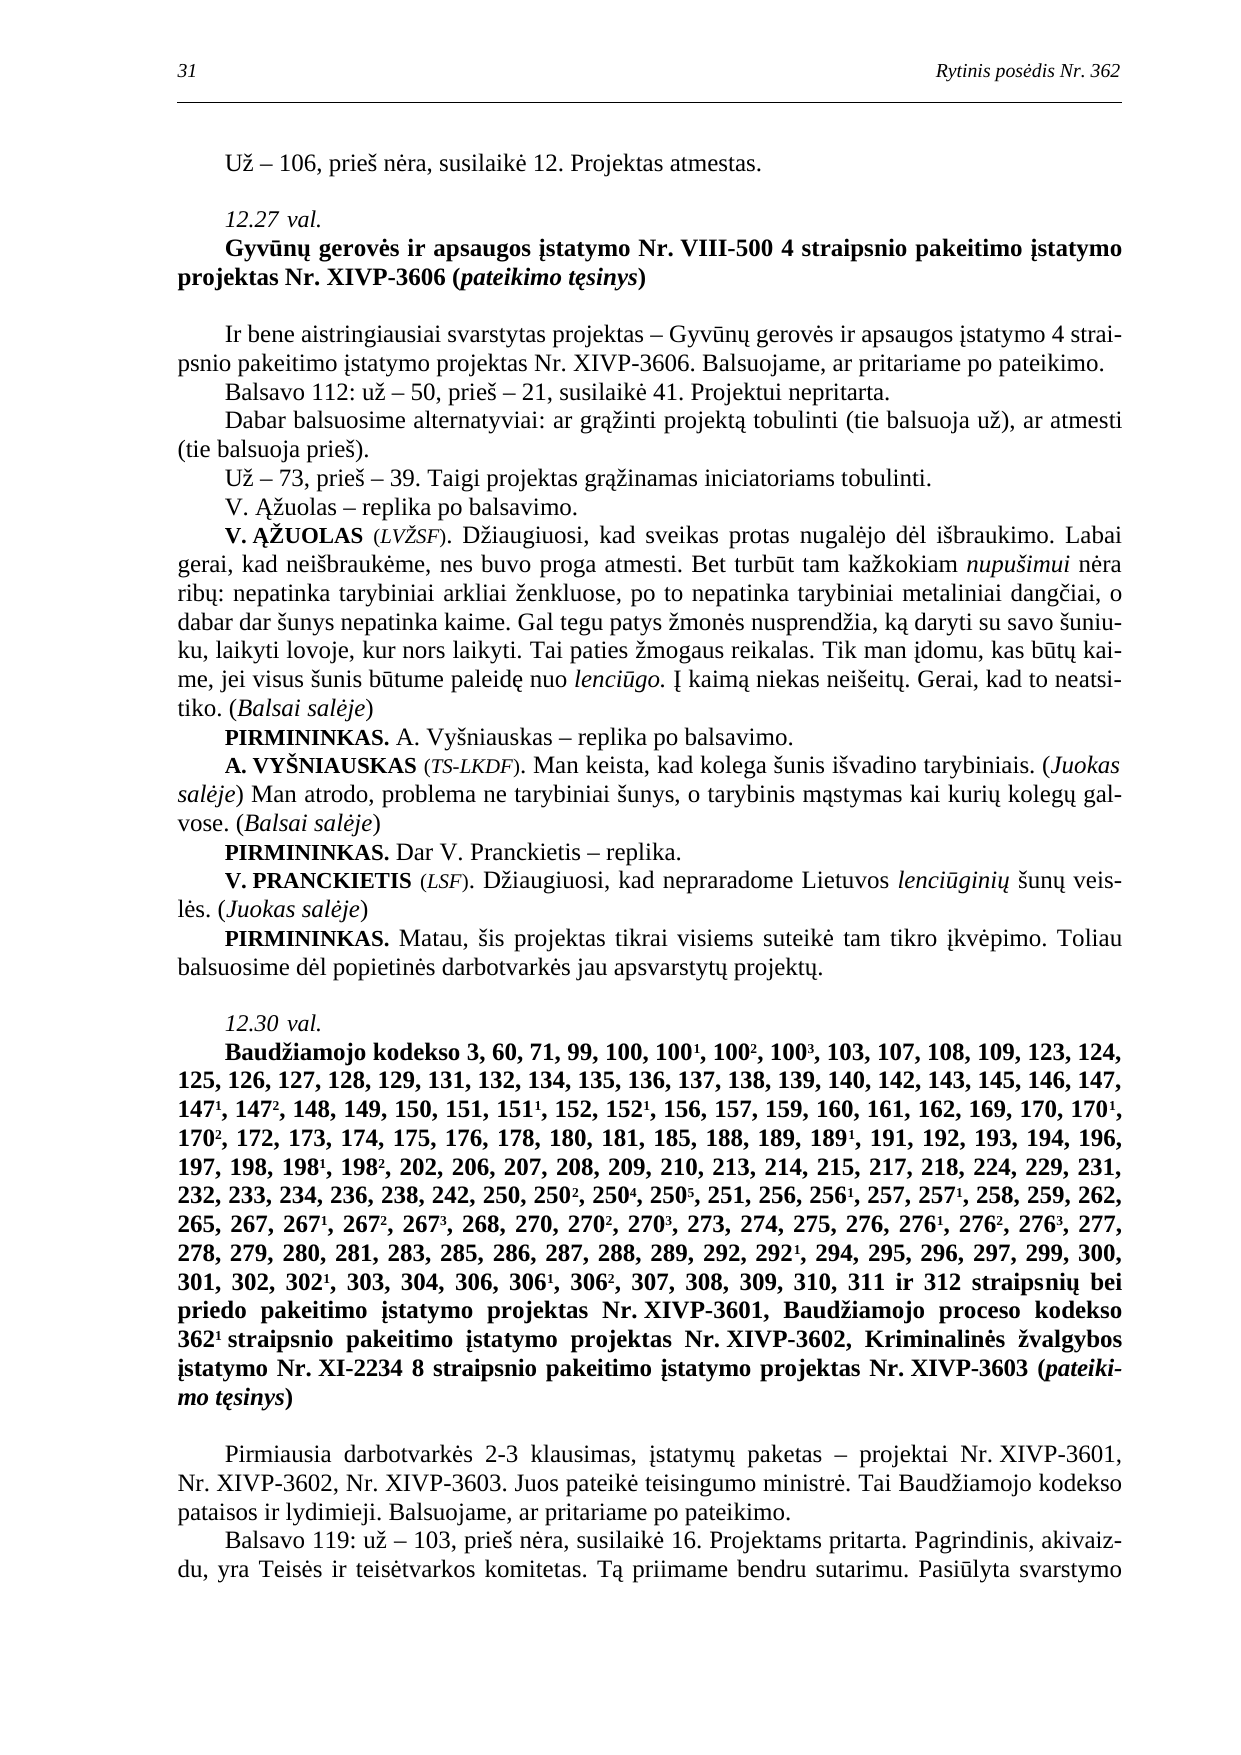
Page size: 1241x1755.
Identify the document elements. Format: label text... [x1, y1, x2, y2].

text Da­bar bal­suo­si­me al­ter­na­ty­viai: ar grą­žin­ti pro­jek­tą to­bu­lin­ti (tie bal­suo­ja už), ar at­mes­ti (tie bal­suo­ja prieš). [177, 405, 1122, 463]
text Pir­miau­sia dar­bo­tvarkės 2-3 klau­si­mas, įsta­ty­mų pa­ke­tas – pro­jek­tai Nr. XIVP-3601, Nr. XIVP-3602, Nr. XIVP-3603. Juos pa­tei­kė tei­sin­gu­mo mi­nist­rė. Tai Bau­džia­mo­jo ko­dek­so pa­tai­sos ir ly­di­mie­ji. Bal­suo­ja­me, ar pri­ta­ria­me po pa­tei­ki­mo. [177, 1439, 1122, 1525]
text Bal­sa­vo 119: už – 103, prieš nė­ra, su­si­lai­kė 16. Pro­jek­tams pri­tar­ta. Pa­grin­di­nis, aki­vaiz­du, yra Tei­sės ir tei­sėt­var­kos ko­mi­te­tas. Tą pri­ima­me ben­dru su­ta­ri­mu. Pa­siū­ly­ta svars­ty­mo [177, 1525, 1122, 1583]
text PIRMININKAS. Ma­tau, šis pro­jek­tas tik­rai vi­siems su­tei­kė tam tik­ro įkvė­pi­mo. To­liau bal­suo­si­me dėl po­pie­ti­nės dar­bo­tvarkės jau ap­svars­ty­tų pro­jek­tų. [177, 923, 1122, 980]
text PIRMININKAS. Dar V. Pranc­kie­tis – re­pli­ka. [177, 837, 1122, 865]
text 12.27 val. [224, 205, 1122, 233]
text Bal­sa­vo 112: už – 50, prieš – 21, su­si­lai­kė 41. Pro­jek­tui ne­pri­tar­ta. [177, 377, 1122, 405]
text Gy­vū­nų ge­ro­vės ir ap­sau­gos įsta­ty­mo Nr. VIII-500 4 straips­nio pa­kei­ti­mo įsta­ty­mo pro­jek­tas Nr. XIVP-3606 (pa­tei­ki­mo tę­si­nys) [177, 233, 1122, 290]
text 12.30 val. [224, 1009, 1122, 1037]
text Bau­džia­mo­jo ko­dek­so 3, 60, 71, 99, 100, 1001, 1002, 1003, 103, 107, 108, 109, 123, 124, 125, 126, 127, 128, 129, 131, 132, 134, 135, 136, 137, 138, 139, 140, 142, 143, 145, 146, 147, 1471, 1472, 148, 149, 150, 151, 1511, 152, 1521, 156, 157, 159, 160, 161, 162, 169, 170, 1701, 1702, 172, 173, 174, 175, 176, 178, 180, 181, 185, 188, 189, 1891, 191, 192, 193, 194, 196, 197, 198, 1981, 1982, 202, 206, 207, 208, 209, 210, 213, 214, 215, 217, 218, 224, 229, 231, 232, 233, 234, 236, 238, 242, 250, 2502, 2504, 2505, 251, 256, 2561, 257, 2571, 258, 259, 262, 265, 267, 2671, 2672, 2673, 268, 270, 2702, 2703, 273, 274, 275, 276, 2761, 2762, 2763, 277, 278, 279, 280, 281, 283, 285, 286, 287, 288, 289, 292, 2921, 294, 295, 296, 297, 299, 300, 301, 302, 3021, 303, 304, 306, 3061, 3062, 307, 308, 309, 310, 311 ir 312 straips­nių bei priedo pa­kei­ti­mo įsta­ty­mo pro­jek­tas Nr. XIVP-3601, Bau­džia­mo­jo pro­ce­so ko­dek­so 3621 straips­nio pa­kei­ti­mo įsta­ty­mo pro­jek­tas Nr. XIVP-3602, Kri­mi­na­li­nės žval­gy­bos įsta­ty­mo Nr. XI-2234 8 straips­nio pa­kei­ti­mo įsta­ty­mo pro­jek­tas Nr. XIVP-3603 (pa­tei­ki­mo tę­si­nys) [177, 1037, 1122, 1410]
text Už – 106, prieš nė­ra, su­si­lai­kė 12. Pro­jek­tas at­mes­tas. [177, 148, 1122, 176]
text PIRMININKAS. A. Vyš­niaus­kas – re­pli­ka po bal­sa­vi­mo. [177, 722, 1122, 750]
text Už – 73, prieš – 39. Tai­gi pro­jek­tas grą­ži­na­mas ini­cia­to­riams to­bu­lin­ti. [177, 463, 1122, 492]
text V. ĄŽUOLAS (LVŽSF). Džiau­giuo­si, kad svei­kas pro­tas nu­ga­lė­jo dėl iš­brau­ki­mo. La­bai ge­rai, kad ne­iš­brau­kė­me, nes bu­vo pro­ga at­mes­ti. Bet tur­būt tam kaž­ko­kiam nu­pu­ši­mui nė­ra ri­bų: ne­pa­tin­ka ta­ry­bi­niai ar­kliai žen­kluo­se, po to ne­pa­tin­ka ta­ry­bi­niai me­ta­li­niai dang­čiai, o da­bar dar šu­nys ne­pa­tin­ka kai­me. Gal te­gu pa­tys žmo­nės nu­spren­džia, ką da­ry­ti su sa­vo šu­niu­ku, lai­ky­ti lo­vo­je, kur nors lai­ky­ti. Tai pa­ties žmo­gaus rei­ka­las. Tik man įdo­mu, kas bū­tų kai­me, jei vi­sus šu­nis bū­tu­me pa­lei­dę nuo len­ciū­go. Į kai­mą nie­kas ne­iš­ei­tų. Ge­rai, kad to ne­at­si­ti­ko. (Bal­sai sa­lė­je) [177, 520, 1122, 722]
text V. PRANCKIETIS (LSF). Džiau­giuo­si, kad ne­pra­ra­do­me Lie­tu­vos len­ciū­gi­nių šu­nų veis­lės. (Juo­kas sa­lė­je) [177, 865, 1122, 923]
text V. Ąžuo­las – re­pli­ka po bal­sa­vi­mo. [177, 492, 1122, 520]
text A. VYŠNIAUSKAS (TS-LKDF). Man keis­ta, kad ko­le­ga šu­nis iš­va­di­no ta­ry­bi­niais. (Juo­kas sa­lė­je) Man at­ro­do, pro­ble­ma ne ta­ry­bi­niai šu­nys, o ta­ry­bi­nis mąs­ty­mas kai ku­rių ko­le­gų gal­vo­se. (Bal­sai sa­lė­je) [177, 750, 1122, 837]
text Ir be­ne aist­rin­giau­siai svars­ty­tas pro­jek­tas – Gy­vū­nų ge­ro­vės ir ap­sau­gos įsta­ty­mo 4 strai­ps­nio pa­kei­ti­mo įsta­ty­mo pro­jek­tas Nr. XIVP-3606. Bal­suo­ja­me, ar pri­ta­ria­me po pa­tei­ki­mo. [177, 319, 1122, 377]
